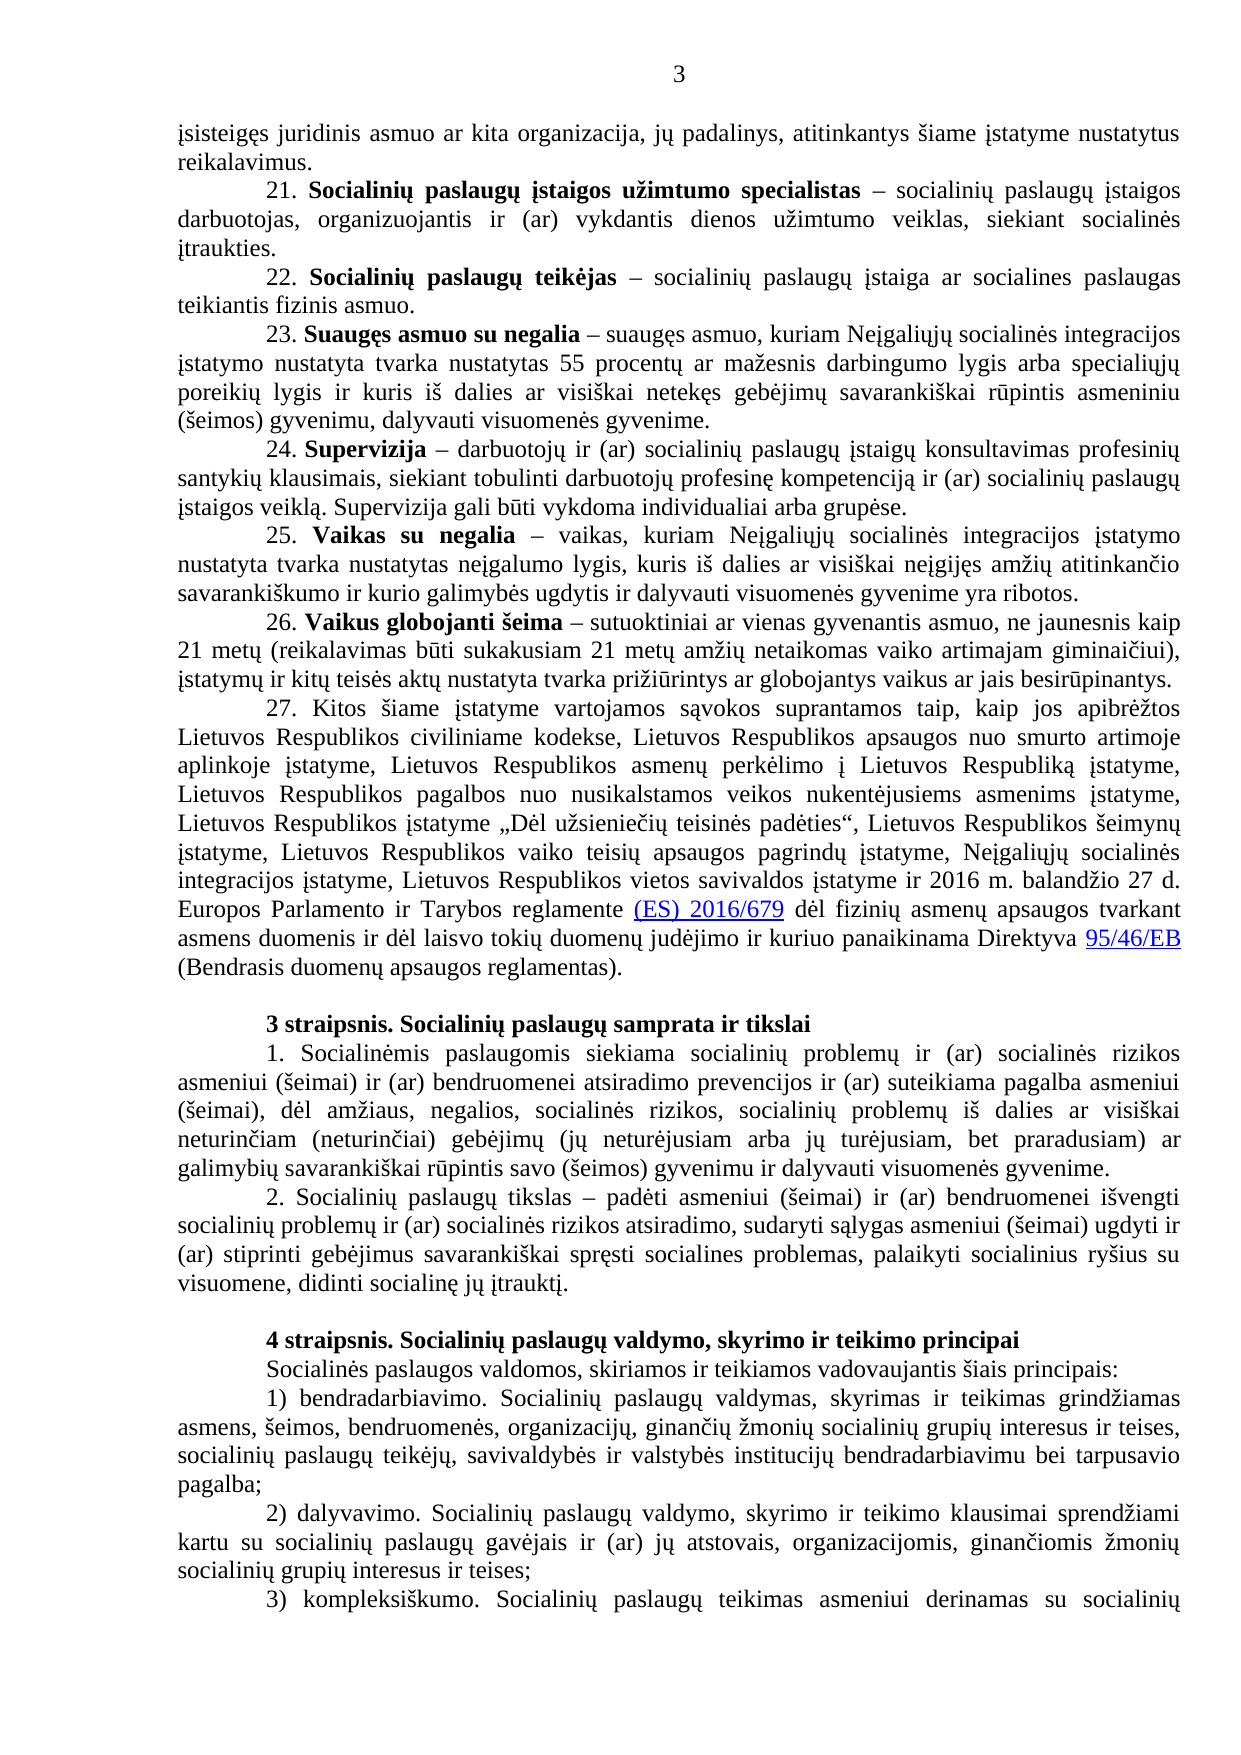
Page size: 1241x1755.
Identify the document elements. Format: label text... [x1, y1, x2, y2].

text 22. Socialinių paslaugų teikėjas – socialinių paslaugų įstaiga ar socialines paslaugas teikiantis fizinis asmuo. [177, 262, 1181, 319]
text 3 straipsnis. Socialinių paslaugų samprata ir tikslai [177, 1009, 1181, 1038]
text 2) dalyvavimo. Socialinių paslaugų valdymo, skyrimo ir teikimo klausimai sprendžiami kartu su socialinių paslaugų gavėjais ir (ar) jų atstovais, organizacijomis, ginančiomis žmonių socialinių grupių interesus ir teises; [177, 1498, 1181, 1584]
text 1) bendradarbiavimo. Socialinių paslaugų valdymas, skyrimas ir teikimas grindžiamas asmens, šeimos, bendruomenės, organizacijų, ginančių žmonių socialinių grupių interesus ir teises, socialinių paslaugų teikėjų, savivaldybės ir valstybės institucijų bendradarbiavimu bei tarpusavio pagalba; [177, 1383, 1181, 1498]
text 26. Vaikus globojanti šeima – sutuoktiniai ar vienas gyvenantis asmuo, ne jaunesnis kaip 21 metų (reikalavimas būti sukakusiam 21 metų amžių netaikomas vaiko artimajam giminaičiui), įstatymų ir kitų teisės aktų nustatyta tvarka prižiūrintys ar globojantys vaikus ar jais besirūpinantys. [177, 607, 1181, 693]
text 27. Kitos šiame įstatyme vartojamos sąvokos suprantamos taip, kaip jos apibrėžtos Lietuvos Respublikos civiliniame kodekse, Lietuvos Respublikos apsaugos nuo smurto artimoje aplinkoje įstatyme, Lietuvos Respublikos asmenų perkėlimo į Lietuvos Respubliką įstatyme, Lietuvos Respublikos pagalbos nuo nusikalstamos veikos nukentėjusiems asmenims įstatyme, Lietuvos Respublikos įstatyme „Dėl užsieniečių teisinės padėties“, Lietuvos Respublikos šeimynų įstatyme, Lietuvos Respublikos vaiko teisių apsaugos pagrindų įstatyme, Neįgaliųjų socialinės integracijos įstatyme, Lietuvos Respublikos vietos savivaldos įstatyme ir 2016 m. balandžio 27 d. Europos Parlamento ir Tarybos reglamente (ES) 2016/679 dėl fizinių asmenų apsaugos tvarkant asmens duomenis ir dėl laisvo tokių duomenų judėjimo ir kuriuo panaikinama Direktyva 95/46/EB (Bendrasis duomenų apsaugos reglamentas). [177, 693, 1181, 981]
text 25. Vaikas su negalia – vaikas, kuriam Neįgaliųjų socialinės integracijos įstatymo nustatyta tvarka nustatytas neįgalumo lygis, kuris iš dalies ar visiškai neįgijęs amžių atitinkančio savarankiškumo ir kurio galimybės ugdytis ir dalyvauti visuomenės gyvenime yra ribotos. [177, 521, 1181, 607]
text 3) kompleksiškumo. Socialinių paslaugų teikimas asmeniui derinamas su socialinių [177, 1584, 1181, 1613]
text 24. Supervizija – darbuotojų ir (ar) socialinių paslaugų įstaigų konsultavimas profesinių santykių klausimais, siekiant tobulinti darbuotojų profesinę kompetenciją ir (ar) socialinių paslaugų įstaigos veiklą. Supervizija gali būti vykdoma individualiai arba grupėse. [177, 434, 1181, 521]
text Socialinės paslaugos valdomos, skiriamos ir teikiamos vadovaujantis šiais principais: [177, 1354, 1181, 1383]
text 23. Suaugęs asmuo su negalia – suaugęs asmuo, kuriam Neįgaliųjų socialinės integracijos įstatymo nustatyta tvarka nustatytas 55 procentų ar mažesnis darbingumo lygis arba specialiųjų poreikių lygis ir kuris iš dalies ar visiškai netekęs gebėjimų savarankiškai rūpintis asmeniniu (šeimos) gyvenimu, dalyvauti visuomenės gyvenime. [177, 319, 1181, 434]
text 21. Socialinių paslaugų įstaigos užimtumo specialistas – socialinių paslaugų įstaigos darbuotojas, organizuojantis ir (ar) vykdantis dienos užimtumo veiklas, siekiant socialinės įtraukties. [177, 176, 1181, 262]
text 2. Socialinių paslaugų tikslas – padėti asmeniui (šeimai) ir (ar) bendruomenei išvengti socialinių problemų ir (ar) socialinės rizikos atsiradimo, sudaryti sąlygas asmeniui (šeimai) ugdyti ir (ar) stiprinti gebėjimus savarankiškai spręsti socialines problemas, palaikyti socialinius ryšius su visuomene, didinti socialinę jų įtrauktį. [177, 1182, 1181, 1297]
text 4 straipsnis. Socialinių paslaugų valdymo, skyrimo ir teikimo principai [177, 1326, 1181, 1354]
text 1. Socialinėmis paslaugomis siekiama socialinių problemų ir (ar) socialinės rizikos asmeniui (šeimai) ir (ar) bendruomenei atsiradimo prevencijos ir (ar) suteikiama pagalba asmeniui (šeimai), dėl amžiaus, negalios, socialinės rizikos, socialinių problemų iš dalies ar visiškai neturinčiam (neturinčiai) gebėjimų (jų neturėjusiam arba jų turėjusiam, bet praradusiam) ar galimybių savarankiškai rūpintis savo (šeimos) gyvenimu ir dalyvauti visuomenės gyvenime. [177, 1038, 1181, 1182]
text įsisteigęs juridinis asmuo ar kita organizacija, jų padalinys, atitinkantys šiame įstatyme nustatytus reikalavimus. [177, 118, 1181, 176]
